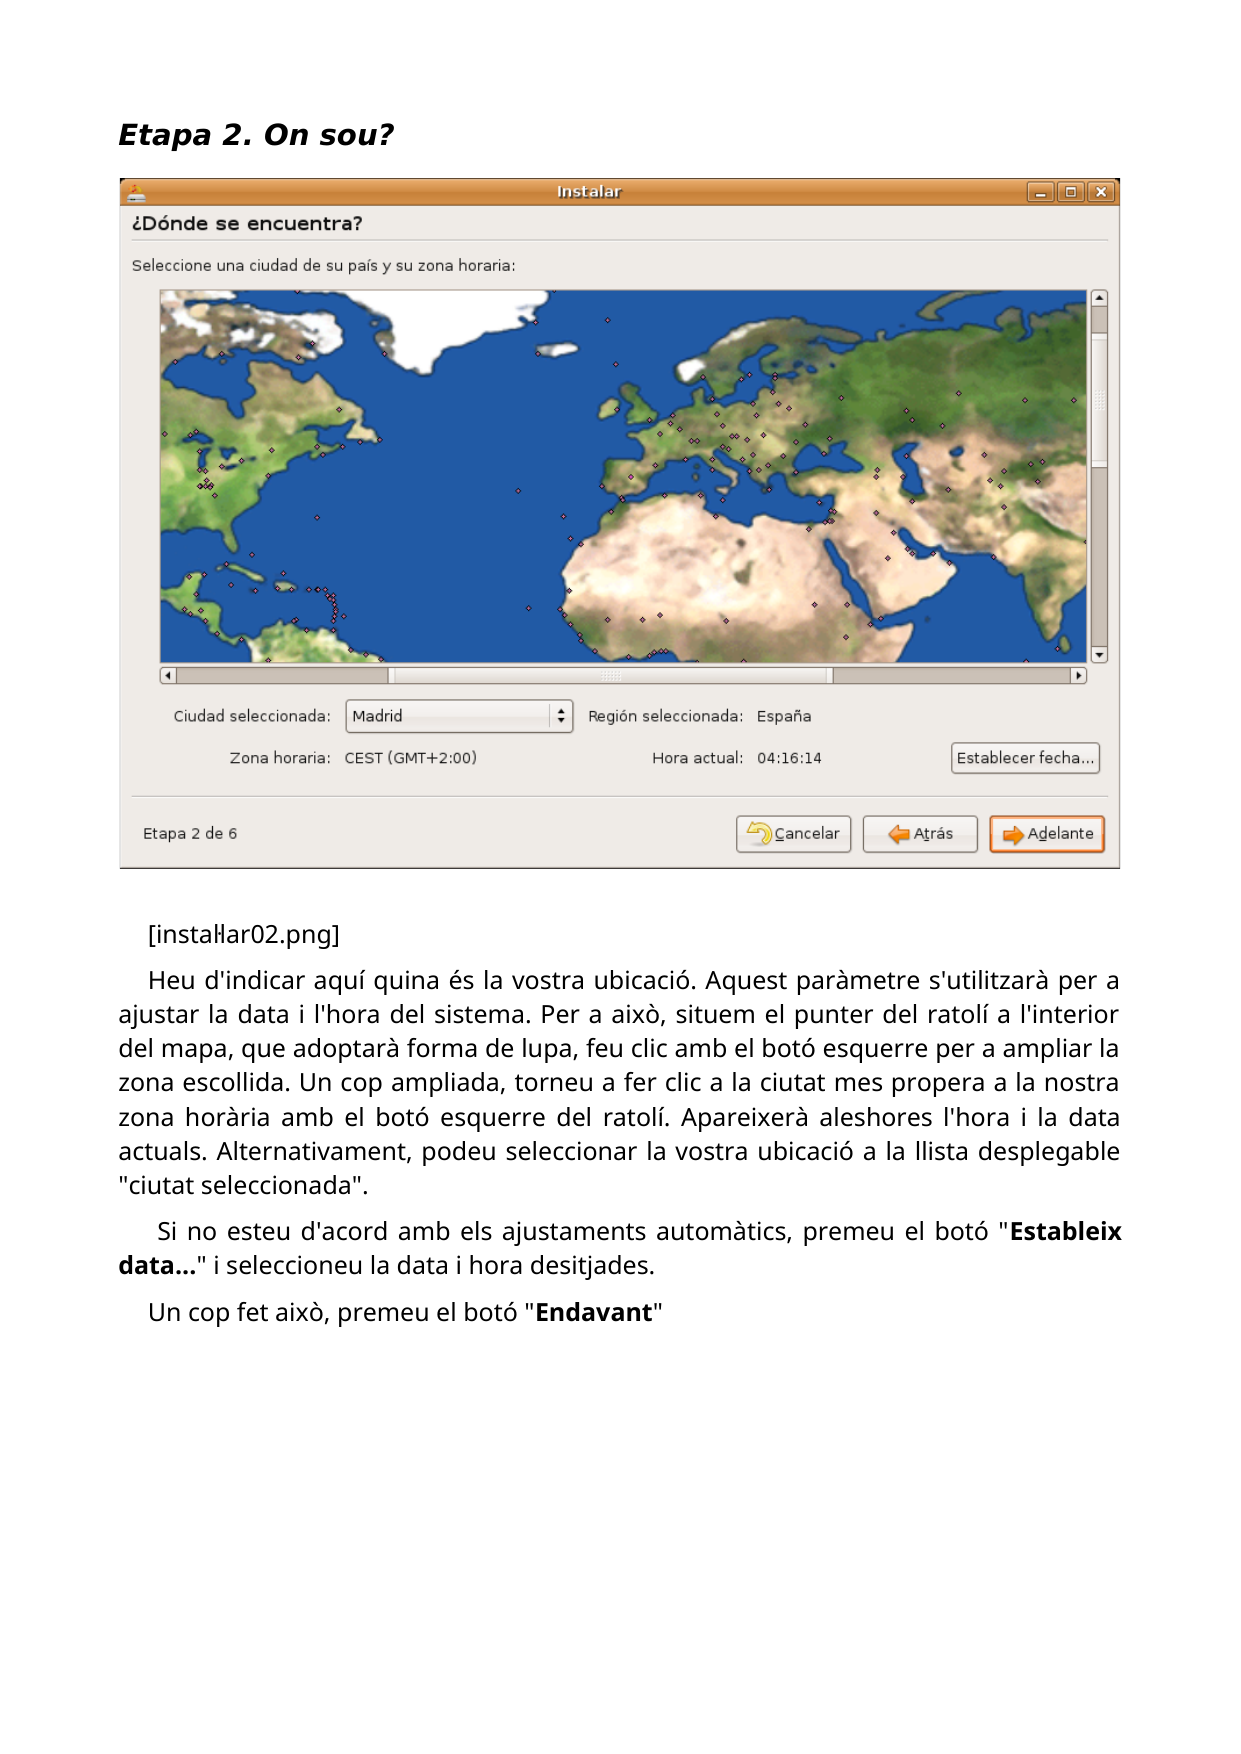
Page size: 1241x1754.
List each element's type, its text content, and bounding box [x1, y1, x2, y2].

text Heu d'indicar aquí quina és la vostra ubicació. Aquest paràmetre s'utilitzarà per a ajustar la data i l'hora del sistema. Per a això, situem el punter del ratolí a l'interior del mapa, que adoptarà forma de lupa, feu clic amb el botó esquerre per a ampliar la zona escollida. Un cop ampliada, torneu a fer clic a la ciutat mes propera a la nostra zona horària amb el botó esquerre del ratolí. Apareixerà aleshores l'hora i la data actuals. Alternativament, podeu seleccionar la vostra ubicació a la llista desplegable "ciutat seleccionada". [118, 963, 1122, 1201]
subtitle Etapa 2. On sou? [118, 118, 1122, 152]
text [instal·lar02.png] [118, 916, 1122, 950]
picture [119, 178, 1121, 869]
text Si no esteu d'acord amb els ajustaments automàtics, premeu el botó "Estableix data..." i seleccioneu la data i hora desitjades. [118, 1214, 1122, 1282]
text Un cop fet això, premeu el botó "Endavant" [118, 1294, 1122, 1328]
